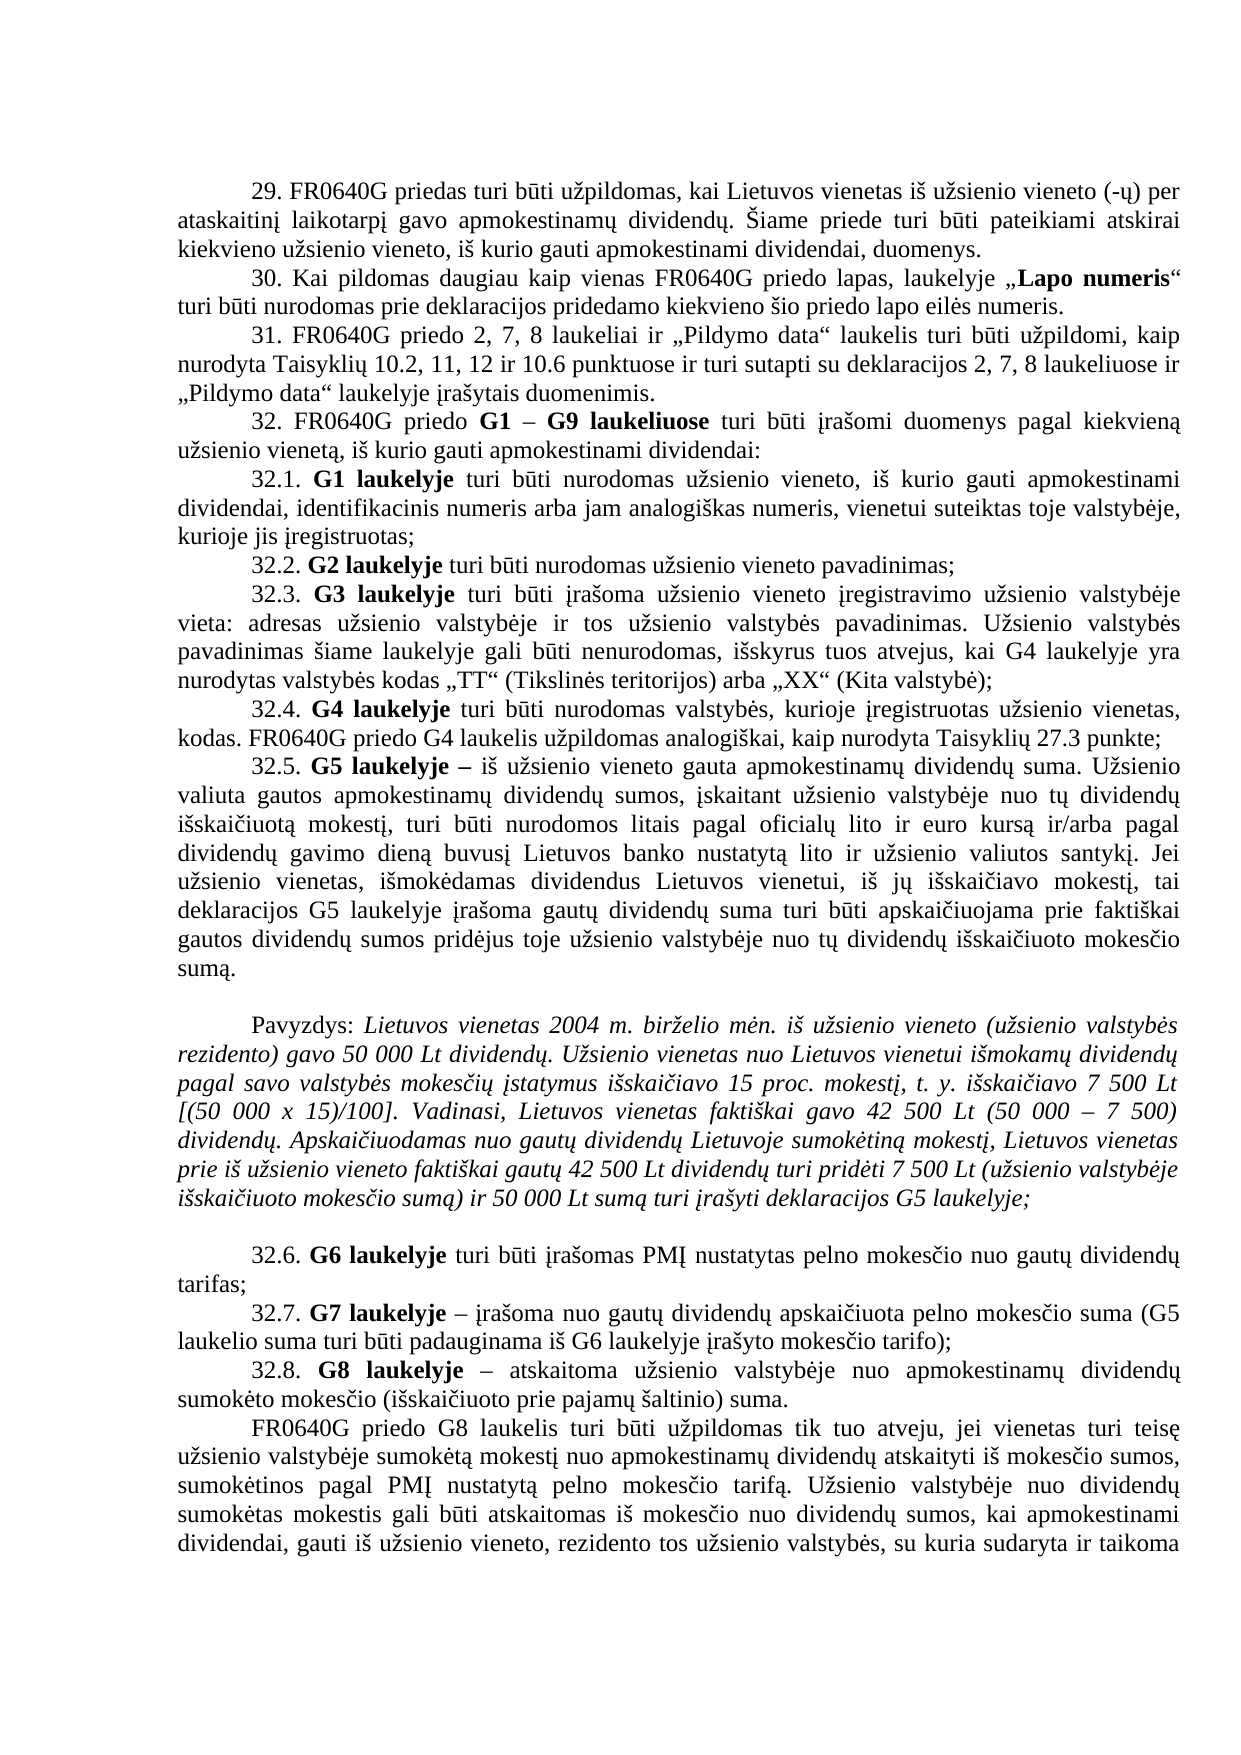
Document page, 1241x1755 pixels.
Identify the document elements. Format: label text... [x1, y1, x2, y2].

text 29. FR0640G priedas turi būti užpildomas, kai Lietuvos vienetas iš užsienio vieneto (-ų) per ataskaitinį laikotarpį gavo apmokestinamų dividendų. Šiame priede turi būti pateikiami atskirai kiekvieno užsienio vieneto, iš kurio gauti apmokestinami dividendai, duomenys. [177, 176, 1181, 263]
text FR0640G priedo G8 laukelis turi būti užpildomas tik tuo atveju, jei vienetas turi teisę užsienio valstybėje sumokėtą mokestį nuo apmokestinamų dividendų atskaityti iš mokesčio sumos, sumokėtinos pagal PMĮ nustatytą pelno mokesčio tarifą. Užsienio valstybėje nuo dividendų sumokėtas mokestis gali būti atskaitomas iš mokesčio nuo dividendų sumos, kai apmokestinami dividendai, gauti iš užsienio vieneto, rezidento tos užsienio valstybės, su kuria sudaryta ir taikoma [177, 1413, 1181, 1556]
text 32.5. G5 laukelyje – iš užsienio vieneto gauta apmokestinamų dividendų suma. Užsienio valiuta gautos apmokestinamų dividendų sumos, įskaitant užsienio valstybėje nuo tų dividendų išskaičiuotą mokestį, turi būti nurodomos litais pagal oficialų lito ir euro kursą ir/arba pagal dividendų gavimo dieną buvusį Lietuvos banko nustatytą lito ir užsienio valiutos santykį. Jei užsienio vienetas, išmokėdamas dividendus Lietuvos vienetui, iš jų išskaičiavo mokestį, tai deklaracijos G5 laukelyje įrašoma gautų dividendų suma turi būti apskaičiuojama prie faktiškai gautos dividendų sumos pridėjus toje užsienio valstybėje nuo tų dividendų išskaičiuoto mokesčio sumą. [177, 751, 1181, 981]
text 32. FR0640G priedo G1 – G9 laukeliuose turi būti įrašomi duomenys pagal kiekvieną užsienio vienetą, iš kurio gauti apmokestinami dividendai: [177, 406, 1181, 464]
text 32.7. G7 laukelyje – įrašoma nuo gautų dividendų apskaičiuota pelno mokesčio suma (G5 laukelio suma turi būti padauginama iš G6 laukelyje įrašyto mokesčio tarifo); [177, 1298, 1181, 1355]
text 32.2. G2 laukelyje turi būti nurodomas užsienio vieneto pavadinimas; [177, 550, 1181, 579]
text 32.3. G3 laukelyje turi būti įrašoma užsienio vieneto įregistravimo užsienio valstybėje vieta: adresas užsienio valstybėje ir tos užsienio valstybės pavadinimas. Užsienio valstybės pavadinimas šiame laukelyje gali būti nenurodomas, išskyrus tuos atvejus, kai G4 laukelyje yra nurodytas valstybės kodas „TT“ (Tikslinės teritorijos) arba „XX“ (Kita valstybė); [177, 579, 1181, 694]
text 32.8. G8 laukelyje – atskaitoma užsienio valstybėje nuo apmokestinamų dividendų sumokėto mokesčio (išskaičiuoto prie pajamų šaltinio) suma. [177, 1355, 1181, 1413]
text 32.4. G4 laukelyje turi būti nurodomas valstybės, kurioje įregistruotas užsienio vienetas, kodas. FR0640G priedo G4 laukelis užpildomas analogiškai, kaip nurodyta Taisyklių 27.3 punkte; [177, 694, 1181, 751]
text 30. Kai pildomas daugiau kaip vienas FR0640G priedo lapas, laukelyje „Lapo numeris“ turi būti nurodomas prie deklaracijos pridedamo kiekvieno šio priedo lapo eilės numeris. [177, 263, 1181, 320]
text 32.1. G1 laukelyje turi būti nurodomas užsienio vieneto, iš kurio gauti apmokestinami dividendai, identifikacinis numeris arba jam analogiškas numeris, vienetui suteiktas toje valstybėje, kurioje jis įregistruotas; [177, 464, 1181, 550]
text Pavyzdys: Lietuvos vienetas 2004 m. birželio mėn. iš užsienio vieneto (užsienio valstybės rezidento) gavo 50 000 Lt dividendų. Užsienio vienetas nuo Lietuvos vienetui išmokamų dividendų pagal savo valstybės mokesčių įstatymus išskaičiavo 15 proc. mokestį, t. y. išskaičiavo 7 500 Lt [(50 000 x 15)/100]. Vadinasi, Lietuvos vienetas faktiškai gavo 42 500 Lt (50 000 – 7 500) dividendų. Apskaičiuodamas nuo gautų dividendų Lietuvoje sumokėtiną mokestį, Lietuvos vienetas prie iš užsienio vieneto faktiškai gautų 42 500 Lt dividendų turi pridėti 7 500 Lt (užsienio valstybėje išskaičiuoto mokesčio sumą) ir 50 000 Lt sumą turi įrašyti deklaracijos G5 laukelyje; [177, 1010, 1181, 1211]
text 31. FR0640G priedo 2, 7, 8 laukeliai ir „Pildymo data“ laukelis turi būti užpildomi, kaip nurodyta Taisyklių 10.2, 11, 12 ir 10.6 punktuose ir turi sutapti su deklaracijos 2, 7, 8 laukeliuose ir „Pildymo data“ laukelyje įrašytais duomenimis. [177, 320, 1181, 406]
text 32.6. G6 laukelyje turi būti įrašomas PMĮ nustatytas pelno mokesčio nuo gautų dividendų tarifas; [177, 1240, 1181, 1298]
